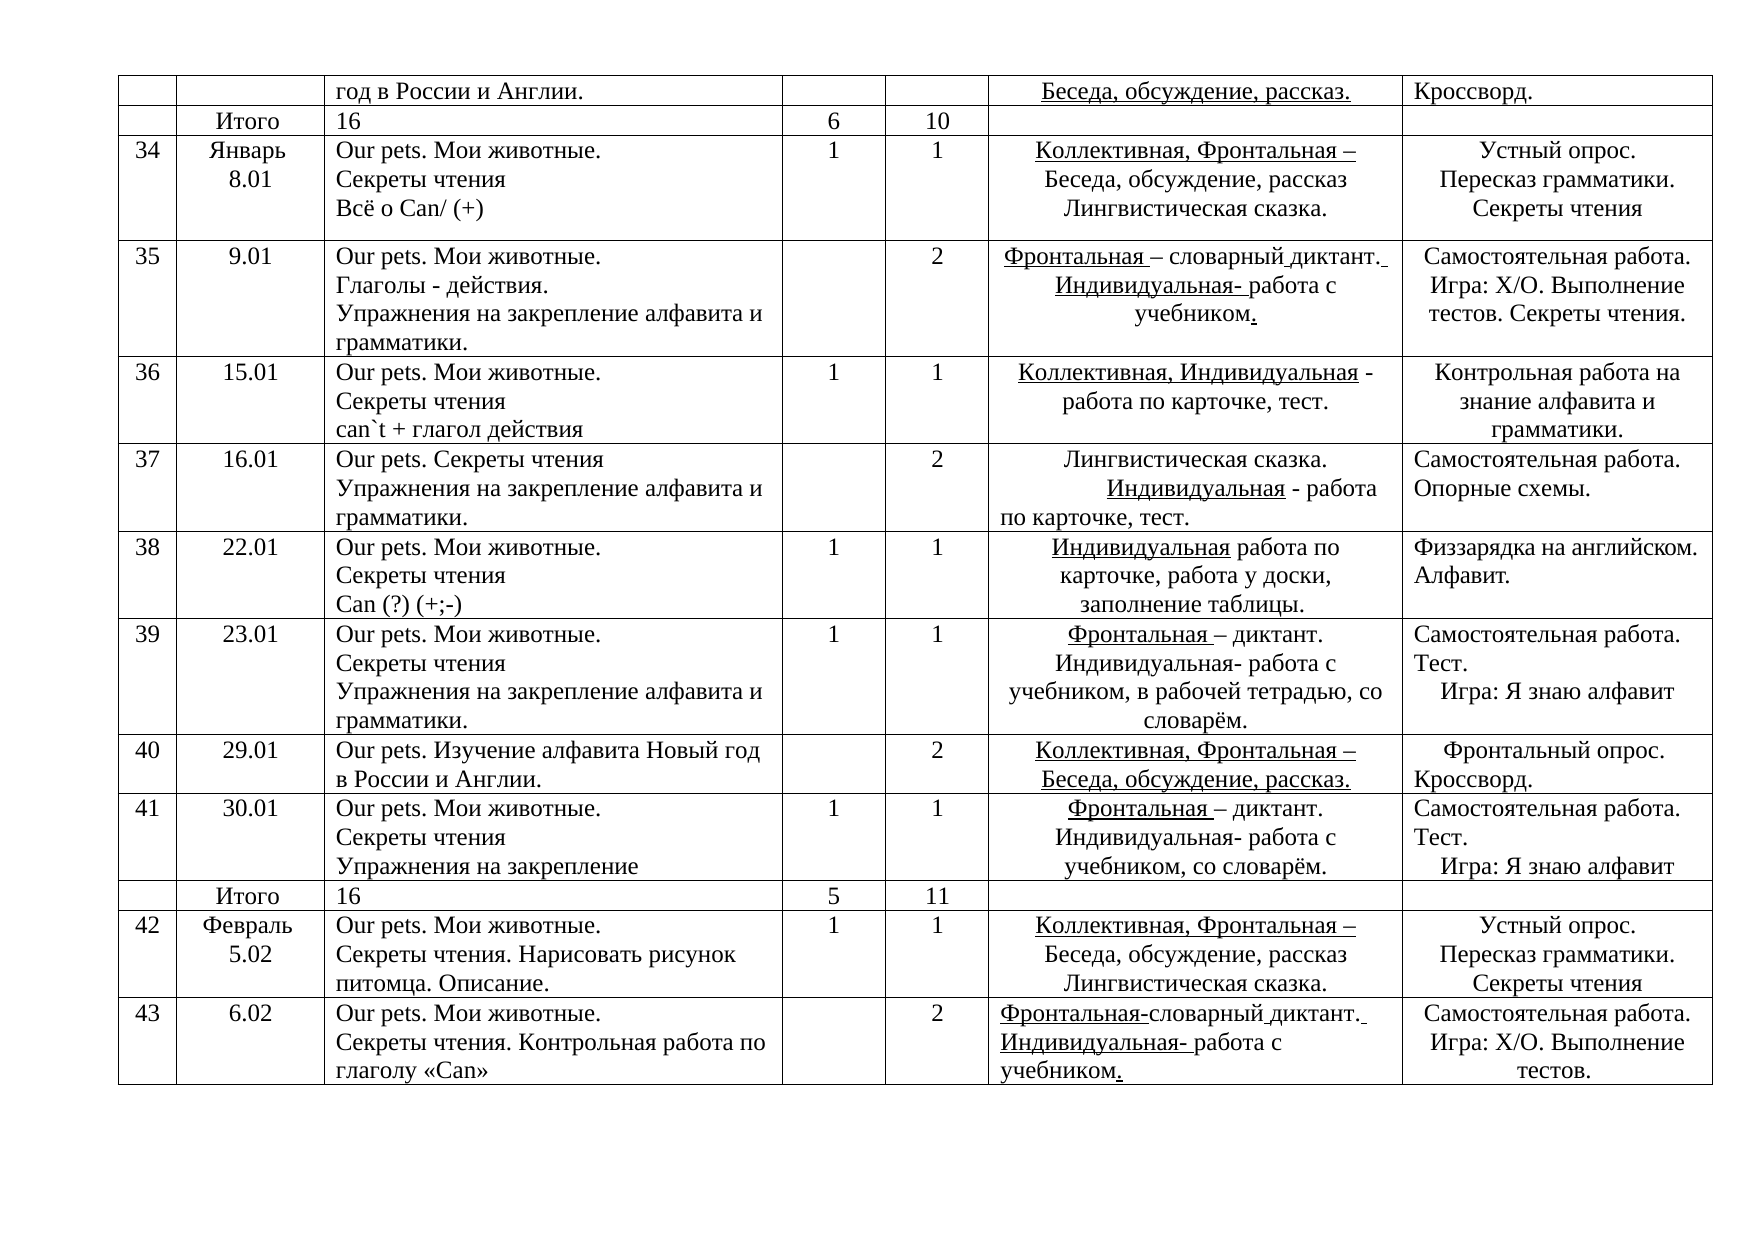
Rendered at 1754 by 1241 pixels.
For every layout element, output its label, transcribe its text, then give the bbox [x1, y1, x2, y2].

table_cell [177, 76, 324, 105]
table_cell [119, 881, 176, 909]
table_cell 23.01 [177, 619, 324, 734]
table_cell 16 [325, 881, 782, 909]
table_cell 9.01 [177, 241, 324, 356]
table_cell Индивидуальная работа по карточке, работа у доски, заполнение таблицы. [989, 532, 1402, 618]
table_cell Коллективная, Фронтальная – Беседа, обсуждение, рассказ. [989, 735, 1402, 792]
table_cell Итого [177, 106, 324, 134]
table_cell [783, 998, 885, 1084]
table_cell Our pets. Изучение алфавита Новый год в России и Англии. [325, 735, 782, 792]
table_cell [989, 881, 1402, 909]
table_cell 22.01 [177, 532, 324, 618]
table_cell 2 [886, 444, 988, 531]
table_cell Самостоятельная работа. Игра: X/O. Выполнение тестов. Секреты чтения. [1403, 241, 1712, 356]
table_cell 1 [886, 911, 988, 997]
table_cell 1 [783, 357, 885, 443]
table_cell Our pets. Мои животные. Секреты чтения can`t + глагол действия [325, 357, 782, 443]
table_cell [783, 241, 885, 356]
table_cell год в России и Англии. [325, 76, 782, 105]
table_cell 1 [783, 911, 885, 997]
table_cell 1 [886, 619, 988, 734]
table_cell 1 [886, 357, 988, 443]
table_cell 39 [119, 619, 176, 734]
table_cell Контрольная работа на знание алфавита и грамматики. [1403, 357, 1712, 443]
table_cell [989, 106, 1402, 134]
table_cell [783, 76, 885, 105]
table_cell 2 [886, 998, 988, 1084]
table_cell Январь 8.01 [177, 136, 324, 240]
table_cell Our pets. Мои животные. Секреты чтения Can (?) (+;-) [325, 532, 782, 618]
table_cell Our pets. Мои животные. Секреты чтения Упражнения на закрепление алфавита и грамматики. [325, 619, 782, 734]
table_cell 1 [886, 794, 988, 880]
table_cell Самостоятельная работа. Тест. Игра: Я знаю алфавит [1403, 794, 1712, 880]
table_cell 34 [119, 136, 176, 240]
table_cell Лингвистическая сказка. Индивидуальная - работа по карточке, тест. [989, 444, 1402, 531]
table_cell 10 [886, 106, 988, 134]
table_cell Кроссворд. [1403, 76, 1712, 105]
table_cell Устный опрос. Пересказ грамматики. Секреты чтения [1403, 911, 1712, 997]
table_cell 15.01 [177, 357, 324, 443]
table_cell 37 [119, 444, 176, 531]
table_cell 42 [119, 911, 176, 997]
table_cell [119, 106, 176, 134]
table_cell Our pets. Мои животные. Секреты чтения. Контрольная работа по глаголу «Can» [325, 998, 782, 1084]
table_cell 2 [886, 241, 988, 356]
table_cell Фронтальная-словарный диктант. Индивидуальная- работа с учебником. [989, 998, 1402, 1084]
table_cell 36 [119, 357, 176, 443]
table_cell 5 [783, 881, 885, 909]
table_cell 16 [325, 106, 782, 134]
table_cell 11 [886, 881, 988, 909]
table_cell 38 [119, 532, 176, 618]
table_cell 41 [119, 794, 176, 880]
table_cell [1403, 106, 1712, 134]
table_cell 1 [886, 532, 988, 618]
table_cell 1 [783, 794, 885, 880]
table_cell 1 [886, 136, 988, 240]
table_cell 16.01 [177, 444, 324, 531]
table_cell 2 [886, 735, 988, 792]
table_cell 6 [783, 106, 885, 134]
table_cell Февраль 5.02 [177, 911, 324, 997]
table_cell 1 [783, 619, 885, 734]
table_cell Самостоятельная работа. Игра: X/O. Выполнение тестов. [1403, 998, 1712, 1084]
table_cell 40 [119, 735, 176, 792]
table_cell Фронтальная – диктант. Индивидуальная- работа с учебником, со словарём. [989, 794, 1402, 880]
table_cell Фронтальная – диктант. Индивидуальная- работа с учебником, в рабочей тетрадью, со словарём. [989, 619, 1402, 734]
table_cell [886, 76, 988, 105]
table_cell Устный опрос. Пересказ грамматики. Секреты чтения [1403, 136, 1712, 240]
table_cell Фронтальная – словарный диктант. Индивидуальная- работа с учебником. [989, 241, 1402, 356]
table_cell Коллективная, Фронтальная – Беседа, обсуждение, рассказ Лингвистическая сказка. [989, 136, 1402, 240]
table_cell 43 [119, 998, 176, 1084]
table_cell 1 [783, 532, 885, 618]
table_cell [783, 444, 885, 531]
table_cell Коллективная, Индивидуальная - работа по карточке, тест. [989, 357, 1402, 443]
table_cell Our pets. Мои животные. Глаголы - действия. Упражнения на закрепление алфавита и грамматики. [325, 241, 782, 356]
table_cell Our pets. Мои животные. Секреты чтения Упражнения на закрепление [325, 794, 782, 880]
table_cell Коллективная, Фронтальная – Беседа, обсуждение, рассказ Лингвистическая сказка. [989, 911, 1402, 997]
table_cell Our pets. Секреты чтения Упражнения на закрепление алфавита и грамматики. [325, 444, 782, 531]
table_cell Our pets. Мои животные. Секреты чтения. Нарисовать рисунок питомца. Описание. [325, 911, 782, 997]
table_cell Беседа, обсуждение, рассказ. [989, 76, 1402, 105]
table_cell [119, 76, 176, 105]
table_cell 1 [783, 136, 885, 240]
table_cell 29.01 [177, 735, 324, 792]
table_cell [783, 735, 885, 792]
table_cell [1403, 881, 1712, 909]
table_cell Самостоятельная работа. Тест. Игра: Я знаю алфавит [1403, 619, 1712, 734]
table_cell Итого [177, 881, 324, 909]
table_cell Фронтальный опрос. Кроссворд. [1403, 735, 1712, 792]
table_cell Самостоятельная работа. Опорные схемы. [1403, 444, 1712, 531]
table_cell 35 [119, 241, 176, 356]
table_cell 6.02 [177, 998, 324, 1084]
table_cell Our pets. Мои животные. Секреты чтения Всё о Can/ (+) [325, 136, 782, 240]
table_cell Физзарядка на английском. Алфавит. [1403, 532, 1712, 618]
table_cell 30.01 [177, 794, 324, 880]
